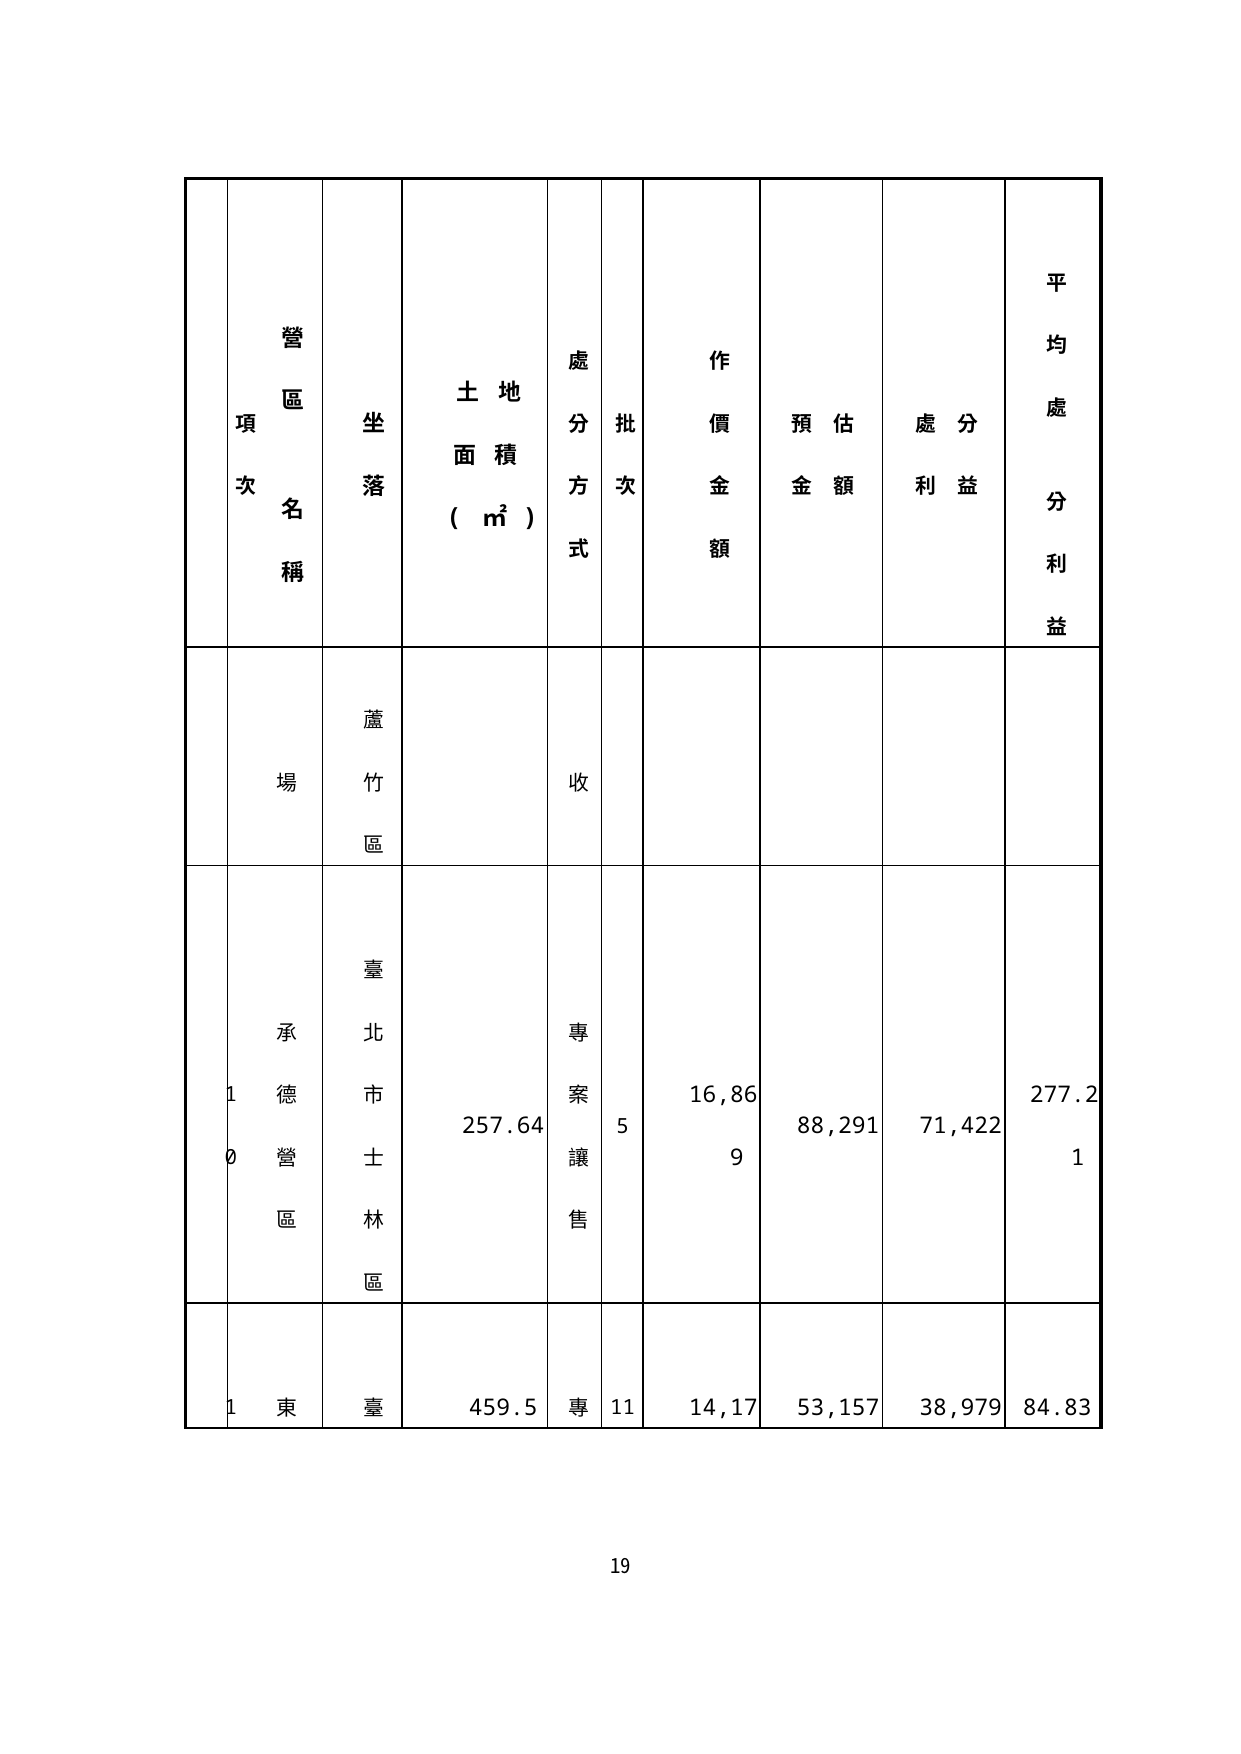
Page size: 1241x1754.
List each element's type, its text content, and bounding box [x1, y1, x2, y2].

table_cell [403, 648, 547, 865]
table_header 處分方式 [548, 180, 601, 646]
table_cell 專 [548, 1304, 601, 1427]
table_cell 84.83 [1006, 1304, 1099, 1427]
table_cell 10 [187, 866, 227, 1302]
table_cell 9 [187, 648, 227, 865]
table_header 平均處 分利益 [1006, 180, 1099, 646]
table_header 土地面積(㎡) [403, 180, 547, 646]
table_header 營區 名稱 [228, 180, 322, 646]
table_header 坐落 [323, 180, 401, 646]
table_cell 277.21 [1006, 866, 1099, 1302]
table_cell 38,979 [883, 1304, 1004, 1427]
table_cell 14,17 [644, 1304, 759, 1427]
table_cell 5 [602, 866, 642, 1302]
table_cell 桃園機場 [228, 648, 322, 865]
table_cell 71,422 [883, 866, 1004, 1302]
table_cell 承德營區 [228, 866, 322, 1302]
table_cell 臺 [323, 1304, 401, 1427]
table_cell 459.5 [403, 1304, 547, 1427]
table_cell [644, 648, 759, 865]
table_cell 257.64 [403, 866, 547, 1302]
table_header 作價金額 [644, 180, 759, 646]
table_cell [1006, 648, 1099, 865]
table_cell 收 [548, 648, 601, 865]
table_cell [602, 648, 642, 865]
table_header 項次 [187, 180, 227, 646]
table_cell 16,869 [644, 866, 759, 1302]
table_cell 蘆竹區 [323, 648, 401, 865]
table_header 處分利益 [883, 180, 1004, 646]
table_cell [883, 648, 1004, 865]
table_cell 88,291 [761, 866, 882, 1302]
table_cell [761, 648, 882, 865]
table_cell 11 [187, 1304, 227, 1427]
table_header 批次 [602, 180, 642, 646]
table_cell 11 [602, 1304, 642, 1427]
table_header 預估金額 [761, 180, 882, 646]
table_cell 53,157 [761, 1304, 882, 1427]
table_cell 專案讓售 [548, 866, 601, 1302]
table_cell 臺北市 士林區 [323, 866, 401, 1302]
table_cell 東民營區 [228, 1304, 322, 1427]
